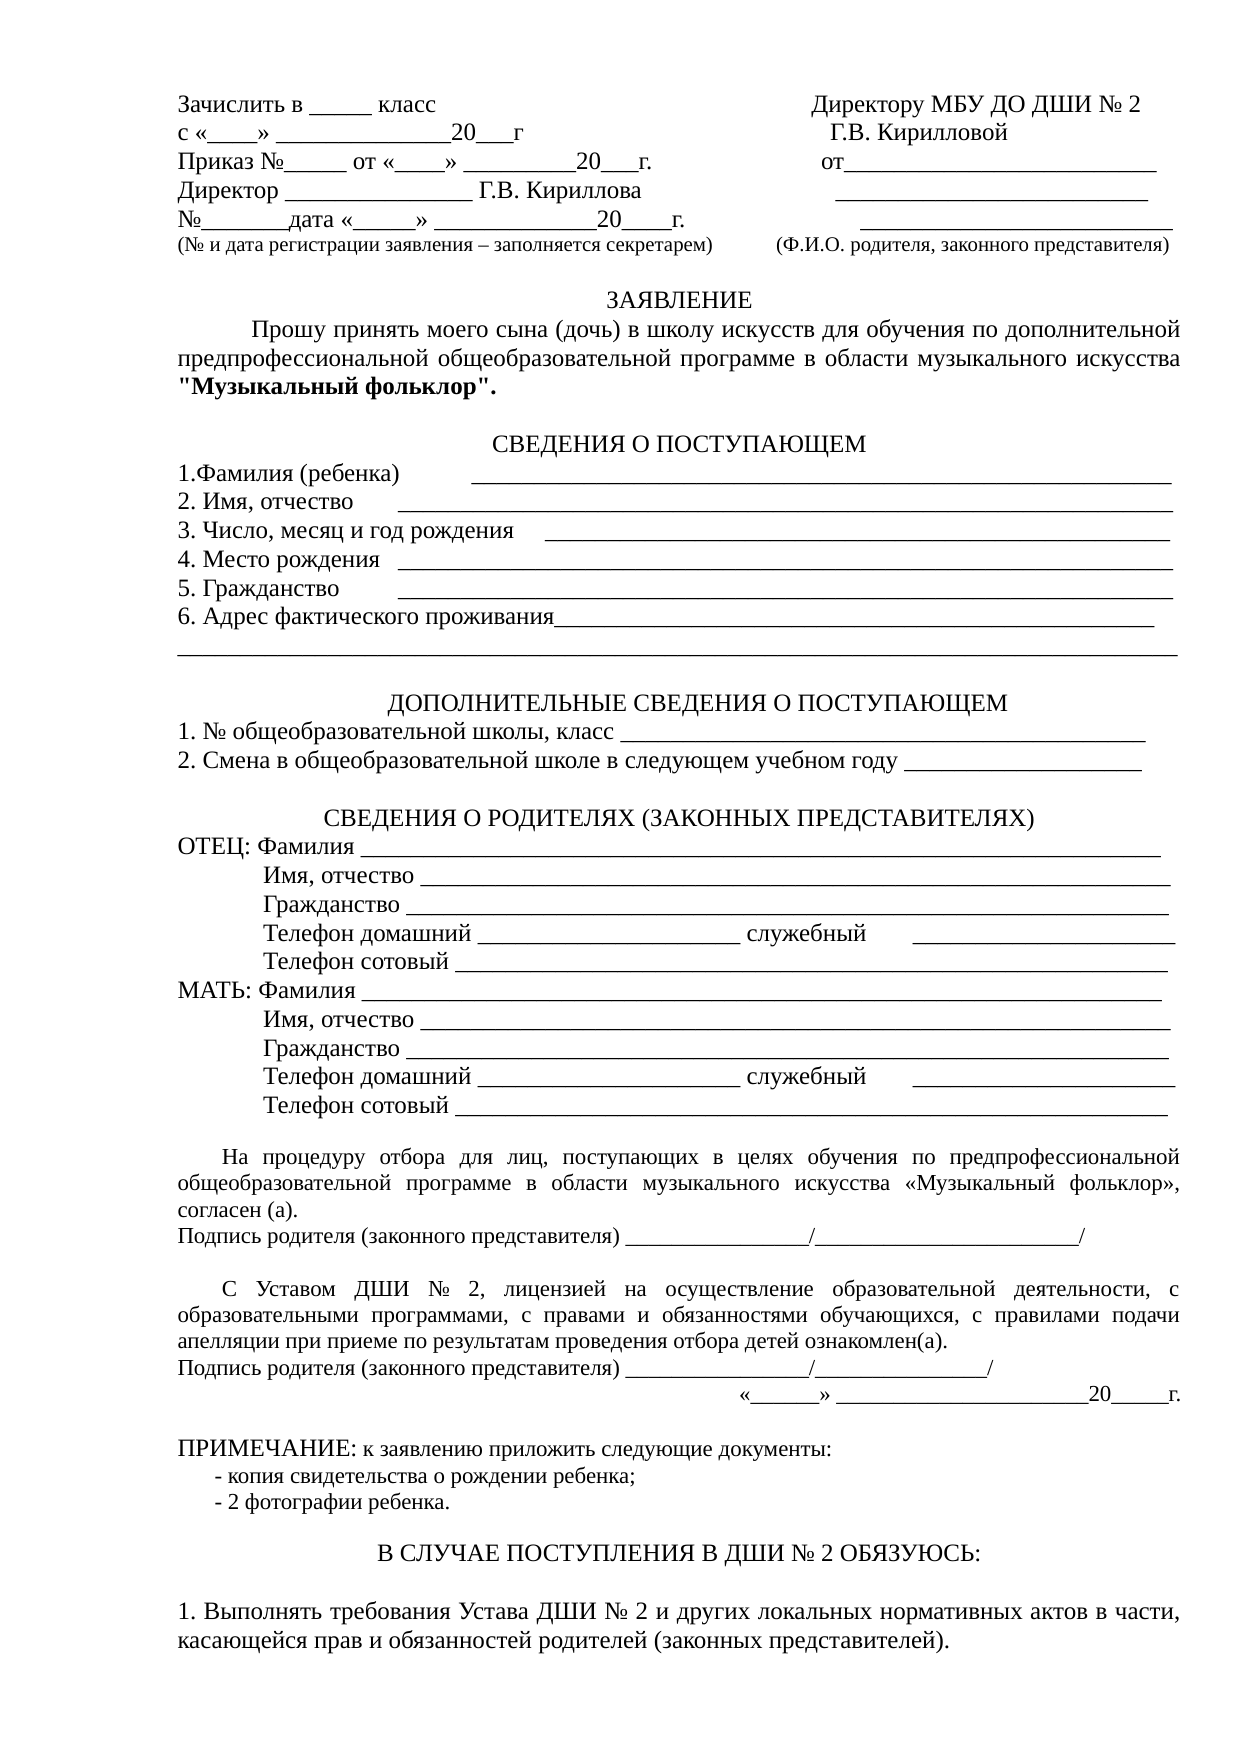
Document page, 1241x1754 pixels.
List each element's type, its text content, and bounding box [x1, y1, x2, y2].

text Подпись родителя (законного представителя) ________________/_______________________/ [177, 1222, 1181, 1248]
text 3. Число, месяц и год рождения __________________________________________________ [177, 515, 1181, 544]
text Подпись родителя (законного представителя) ________________/_______________/ [177, 1354, 1181, 1380]
text 2. Имя, отчество ______________________________________________________________ [177, 486, 1181, 515]
text МАТЬ: Фамилия ________________________________________________________________ [177, 975, 1181, 1004]
text «______» ______________________20_____г. [177, 1380, 1181, 1407]
text №_______дата «_____» _____________20____г. _________________________ [177, 204, 1181, 232]
text СВЕДЕНИЯ О ПОСТУПАЮЩЕМ [177, 429, 1181, 458]
text 1. № общеобразовательной школы, класс __________________________________________ [177, 716, 1181, 745]
text Гражданство _____________________________________________________________ [177, 1033, 1181, 1061]
text СВЕДЕНИЯ О РОДИТЕЛЯХ (ЗАКОННЫХ ПРЕДСТАВИТЕЛЯХ) [177, 803, 1181, 831]
text ПРИМЕЧАНИЕ: к заявлению приложить следующие документы: [177, 1433, 1181, 1462]
text Телефон сотовый _________________________________________________________ [177, 1090, 1181, 1119]
text Телефон домашний _____________________ служебный _____________________ [177, 1061, 1181, 1090]
text - копия свидетельства о рождении ребенка; [177, 1462, 1181, 1488]
text ________________________________________________________________________________ [177, 630, 1181, 659]
text ЗАЯВЛЕНИЕ [177, 285, 1181, 314]
text ДОПОЛНИТЕЛЬНЫЕ СВЕДЕНИЯ О ПОСТУПАЮЩЕМ [214, 688, 1181, 716]
text На процедуру отбора для лиц, поступающих в целях обучения по предпрофессиональной общеобразовательной программе в области музыкального искусства «Музыкальный фольклор», согласен (а). [177, 1143, 1181, 1222]
text 6. Адрес фактического проживания________________________________________________ [177, 601, 1181, 630]
text Гражданство _____________________________________________________________ [177, 889, 1181, 918]
text с «____» ______________20___г Г.В. Кирилловой [177, 117, 1181, 146]
text Приказ №_____ от «____» _________20___г. от_________________________ Директор _______________ Г.В. Кириллова _________________________ [177, 146, 1181, 204]
text ОТЕЦ: Фамилия ________________________________________________________________ [177, 831, 1181, 860]
text Телефон сотовый _________________________________________________________ [177, 946, 1181, 975]
text (№ и дата регистрации заявления – заполняется секретарем) (Ф.И.О. родителя, законного представителя) [177, 232, 1181, 256]
text 2. Смена в общеобразовательной школе в следующем учебном году ___________________ [177, 745, 1181, 774]
text Зачислить в _____ класс Директору МБУ ДО ДШИ № 2 [177, 89, 1181, 117]
text Имя, отчество ____________________________________________________________ [177, 860, 1181, 889]
text 4. Место рождения ______________________________________________________________ [177, 544, 1181, 573]
text 1. Выполнять требования Устава ДШИ № 2 и других локальных нормативных актов в части, касающейся прав и обязанностей родителей (законных представителей). [177, 1596, 1181, 1653]
text Прошу принять моего сына (дочь) в школу искусств для обучения по дополнительной предпрофессиональной общеобразовательной программе в области музыкального искусства "Музыкальный фольклор". [177, 314, 1181, 400]
text С Уставом ДШИ № 2, лицензией на осуществление образовательной деятельности, с образовательными программами, с правами и обязанностями обучающихся, с правилами подачи апелляции при приеме по результатам проведения отбора детей ознакомлен(а). [177, 1275, 1181, 1354]
text В СЛУЧАЕ ПОСТУПЛЕНИЯ В ДШИ № 2 ОБЯЗУЮСЬ: [177, 1538, 1181, 1567]
text Имя, отчество ____________________________________________________________ [177, 1004, 1181, 1033]
text 5. Гражданство ______________________________________________________________ [177, 573, 1181, 601]
text - 2 фотографии ребенка. [177, 1488, 1181, 1514]
text 1.Фамилия (ребенка) ________________________________________________________ [177, 458, 1181, 486]
text Телефон домашний _____________________ служебный _____________________ [177, 918, 1181, 946]
